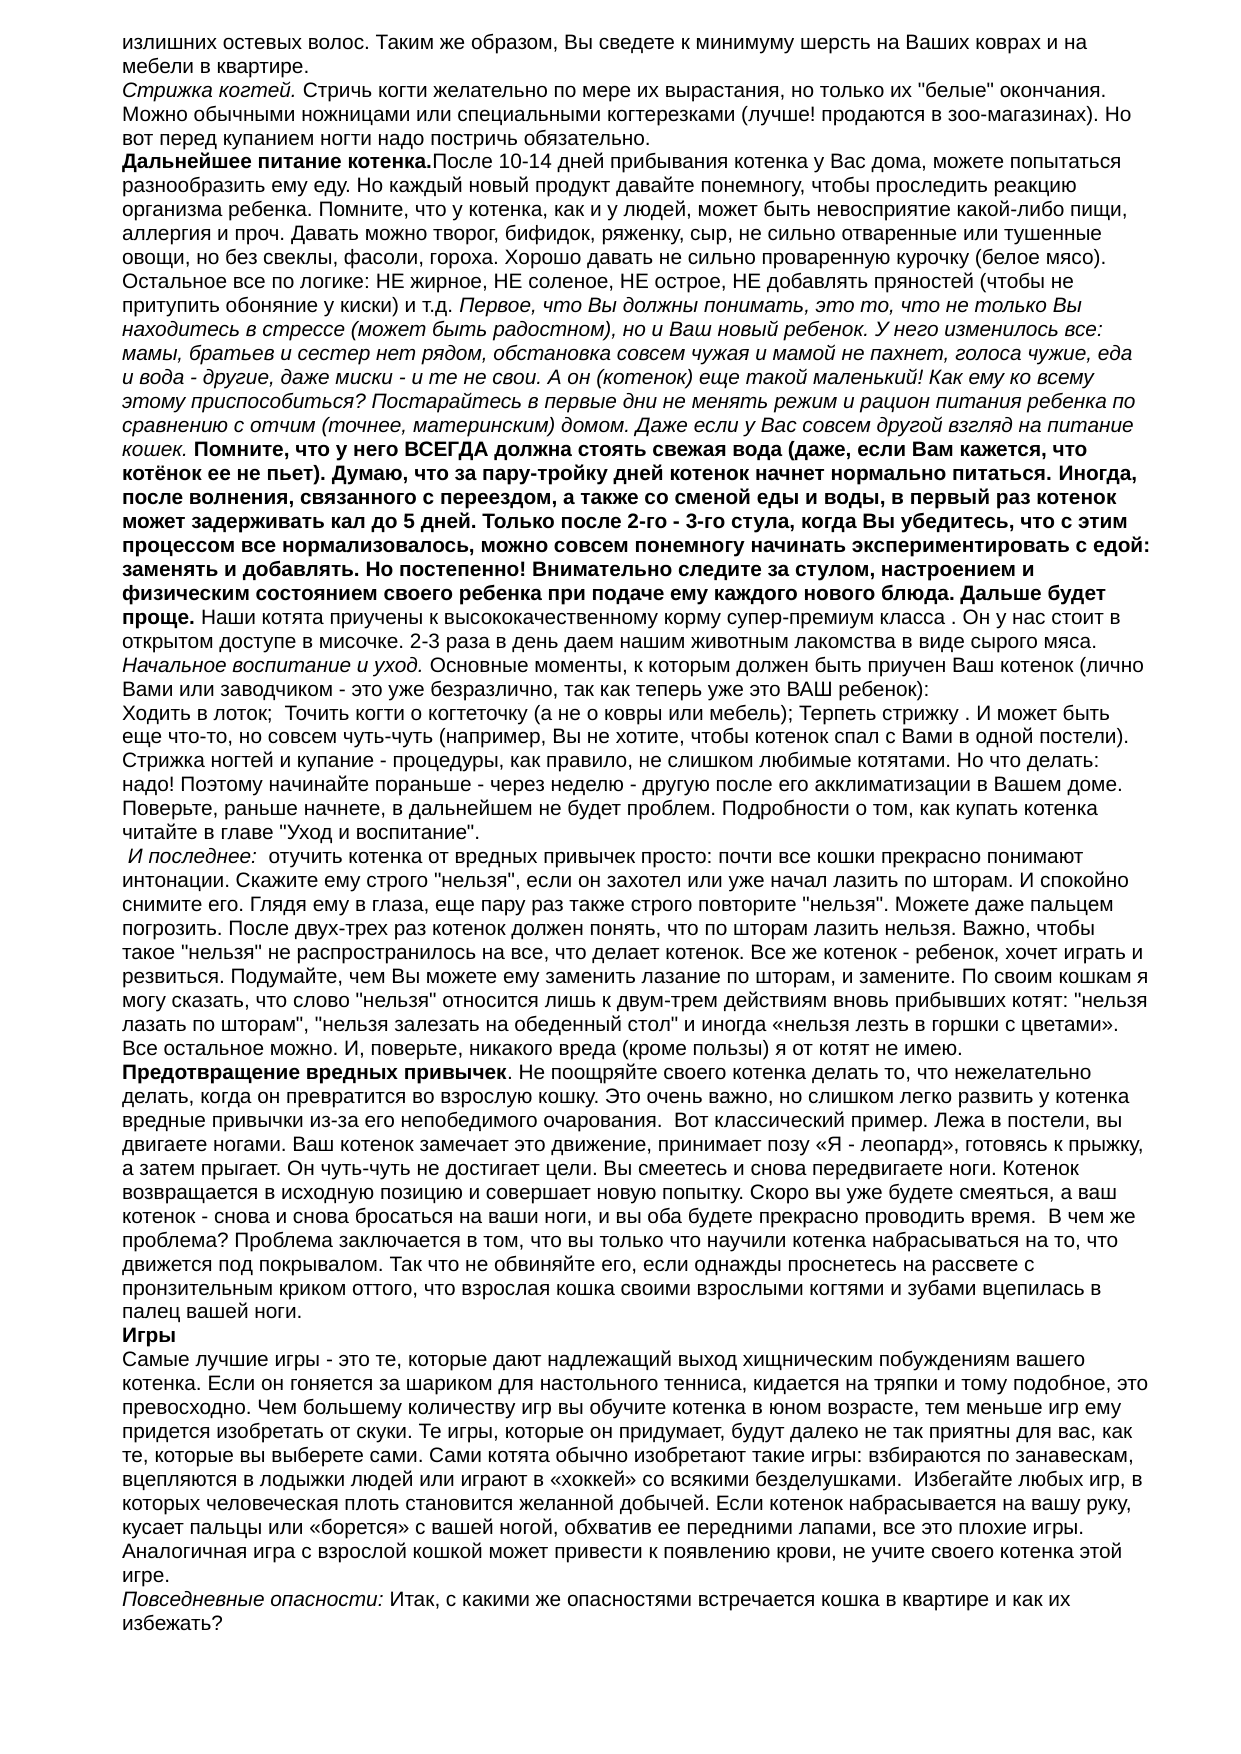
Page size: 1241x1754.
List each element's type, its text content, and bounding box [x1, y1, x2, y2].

text излишних остевых волос. Таким же образом, Вы сведете к минимуму шерсть на Ваших коврах и на мебели в квартире. [122, 29, 1152, 77]
text Стрижка когтей. Стричь когти желательно по мере их вырастания, но только их "белые" окончания. Можно обычными ножницами или специальными когтерезками (лучше! продаются в зоо-магазинах). Но вот перед купанием ногти надо постричь обязательно. [122, 77, 1152, 149]
text Начальное воспитание и уход. Основные моменты, к которым должен быть приучен Ваш котенок (лично Вами или заводчиком - это уже безразлично, так как теперь уже это ВАШ ребенок): [122, 652, 1152, 700]
text Ходить в лоток; Точить когти о когтеточку (а не о ковры или мебель); Терпеть стрижку . И может быть еще что-то, но совсем чуть-чуть (например, Вы не хотите, чтобы котенок спал с Вами в одной постели). Стрижка ногтей и купание - процедуры, как правило, не слишком любимые котятами. Но что делать: надо! Поэтому начинайте пораньше - через неделю - другую после его акклиматизации в Вашем доме. Поверьте, раньше начнете, в дальнейшем не будет проблем. Подробности о том, как купать котенка читайте в главе "Уход и воспитание". [122, 700, 1152, 844]
text Игры [122, 1323, 1152, 1347]
text Самые лучшие игры - это те, которые дают надлежащий выход хищническим побуждениям вашего котенка. Если он гоняется за шариком для настольного тенниса, кидается на тряпки и тому подобное, это превосходно. Чем большему количеству игр вы обучите котенка в юном возрасте, тем меньше игр ему придется изобретать от скуки. Те игры, которые он придумает, будут далеко не так приятны для вас, как те, которые вы выберете сами. Сами котята обычно изобретают такие игры: взбираются по занавескам, вцепляются в лодыжки людей или играют в «хоккей» со всякими безделушками. Избегайте любых игр, в которых человеческая плоть становится желанной добычей. Если котенок набрасывается на вашу руку, кусает пальцы или «борется» с вашей ногой, обхватив ее передними лапами, все это плохие игры. Аналогичная игра с взрослой кошкой может привести к появлению крови, не учите своего котенка этой игре. [122, 1347, 1152, 1587]
text Повседневные опасности: Итак, с какими же опасностями встречается кошка в квартире и как их избежать? [122, 1587, 1152, 1635]
text И последнее: отучить котенка от вредных привычек просто: почти все кошки прекрасно понимают интонации. Скажите ему строго "нельзя", если он захотел или уже начал лазить по шторам. И спокойно снимите его. Глядя ему в глаза, еще пару раз также строго повторите "нельзя". Можете даже пальцем погрозить. После двух-трех раз котенок должен понять, что по шторам лазить нельзя. Важно, чтобы такое "нельзя" не распространилось на все, что делает котенок. Все же котенок - ребенок, хочет играть и резвиться. Подумайте, чем Вы можете ему заменить лазание по шторам, и замените. По своим кошкам я могу сказать, что слово "нельзя" относится лишь к двум-трем действиям вновь прибывших котят: "нельзя лазать по шторам", "нельзя залезать на обеденный стол" и иногда «нельзя лезть в горшки с цветами». Все остальное можно. И, поверьте, никакого вреда (кроме пользы) я от котят не имею. [122, 844, 1152, 1060]
text Дальнейшее питание котенка.После 10-14 дней прибывания котенка у Вас дома, можете попытаться разнообразить ему еду. Но каждый новый продукт давайте понемногу, чтобы проследить реакцию организма ребенка. Помните, что у котенка, как и у людей, может быть невосприятие какой-либо пищи, аллергия и проч. Давать можно творог, бифидок, ряженку, сыр, не сильно отваренные или тушенные овощи, но без свеклы, фасоли, гороха. Хорошо давать не сильно проваренную курочку (белое мясо). Остальное все по логике: НЕ жирное, НЕ соленое, НЕ острое, НЕ добавлять пряностей (чтобы не притупить обоняние у киски) и т.д. Первое, что Вы должны понимать, это то, что не только Вы находитесь в стрессе (может быть радостном), но и Ваш новый ребенок. У него изменилось все: мамы, братьев и сестер нет рядом, обстановка совсем чужая и мамой не пахнет, голоса чужие, еда и вода - другие, даже миски - и те не свои. А он (котенок) еще такой маленький! Как ему ко всему этому приспособиться? Постарайтесь в первые дни не менять режим и рацион питания ребенка по сравнению с отчим (точнее, материнским) домом. Даже если у Вас совсем другой взгляд на питание кошек. Помните, что у него ВСЕГДА должна стоять свежая вода (даже, если Вам кажется, что котёнок ее не пьет). Думаю, что за пару-тройку дней котенок начнет нормально питаться. Иногда, после волнения, связанного с переездом, а также со сменой еды и воды, в первый раз котенок может задерживать кал до 5 дней. Только после 2-го - 3-го стула, когда Вы убедитесь, что с этим процессом все нормализовалось, можно совсем понемногу начинать экспериментировать с едой: заменять и добавлять. Но постепенно! Внимательно следите за стулом, настроением и физическим состоянием своего ребенка при подаче ему каждого нового блюда. Дальше будет проще. Наши котята приучены к высококачественному корму супер-премиум класса . Он у нас стоит в открытом доступе в мисочке. 2-3 раза в день даем нашим животным лакомства в виде сырого мяса. [122, 149, 1152, 652]
text Предотвращение вредных привычек. Не поощряйте своего котенка делать то, что нежелательно делать, когда он превратится во взрослую кошку. Это очень важно, но слишком легко развить у котенка вредные привычки из-за его непобедимого очарования. Вот классический пример. Лежа в постели, вы двигаете ногами. Ваш котенок замечает это движение, принимает позу «Я - леопард», готовясь к прыжку, а затем прыгает. Он чуть-чуть не достигает цели. Вы смеетесь и снова передвигаете ноги. Котенок возвращается в исходную позицию и совершает новую попытку. Скоро вы уже будете смеяться, а ваш котенок - снова и снова бросаться на ваши ноги, и вы оба будете прекрасно проводить время. В чем же проблема? Проблема заключается в том, что вы только что научили котенка набрасываться на то, что движется под покрывалом. Так что не обвиняйте его, если однажды проснетесь на рассвете с пронзительным криком оттого, что взрослая кошка своими взрослыми когтями и зубами вцепилась в палец вашей ноги. [122, 1060, 1152, 1323]
